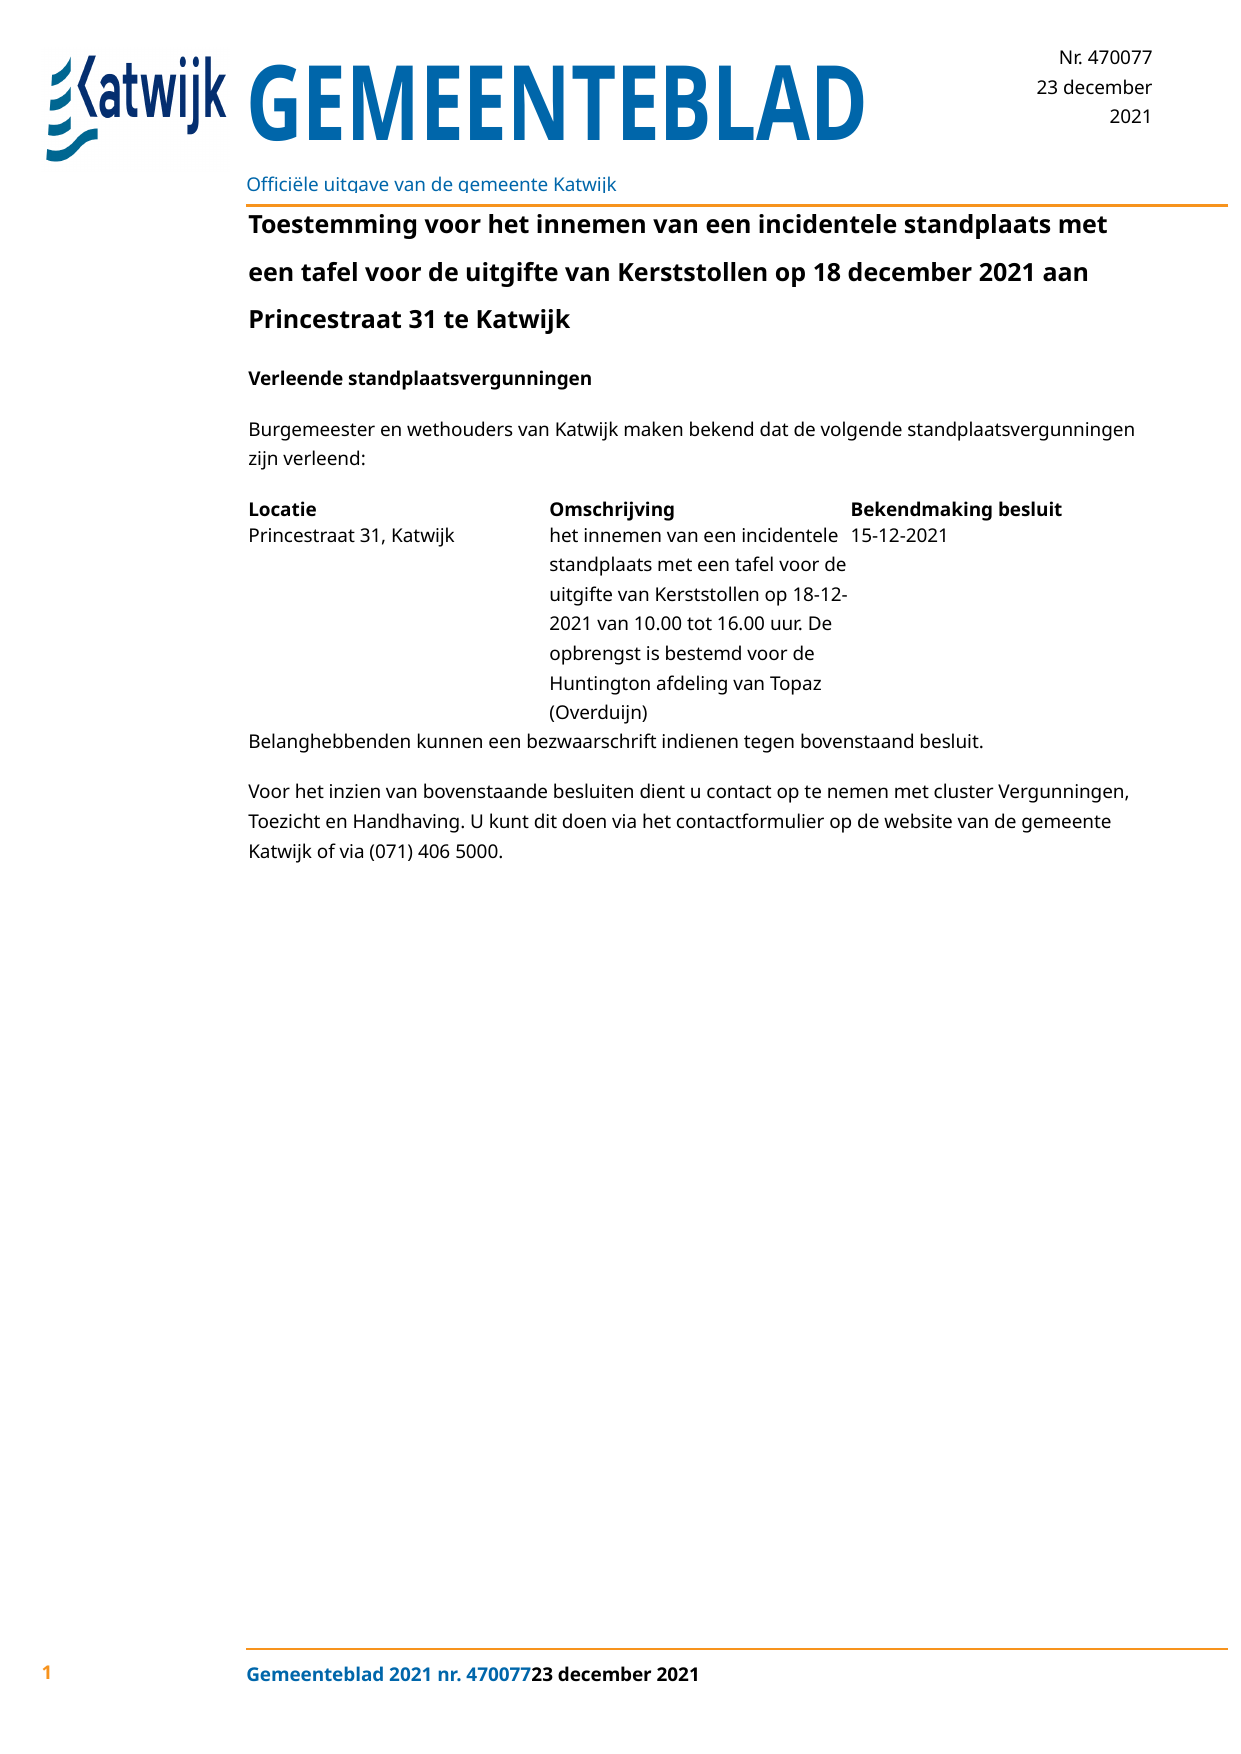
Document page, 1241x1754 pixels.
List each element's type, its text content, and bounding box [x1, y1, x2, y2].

text Belanghebbenden kunnen een bezwaarschrift indienen tegen bovenstaand besluit. [248, 728, 1152, 754]
table_cell 15-12-2021 [850, 522, 1152, 725]
picture [41, 47, 231, 172]
table_cell Princestraat 31, Katwijk [248, 522, 549, 725]
table_header Locatie [248, 496, 549, 522]
text Voor het inzien van bovenstaande besluiten dient u contact op te nemen met cluster Vergunningen, Toezicht en Handhaving. U kunt dit doen via het contactformulier op de website van de gemeente Katwijk of via (071) 406 5000. [248, 779, 1152, 863]
text Toestemming voor het innemen van een incidentele standplaats met een tafel voor de uitgifte van Kerststollen op 18 december 2021 aan Princestraat 31 te Katwijk [248, 207, 1152, 336]
table_header Bekendmaking besluit [850, 496, 1152, 522]
text Burgemeester en wethouders van Katwijk maken bekend dat de volgende standplaatsvergunningen zijn verleend: [248, 416, 1152, 471]
text Verleende standplaatsvergunningen [248, 366, 1152, 391]
table_cell het innemen van een incidentele standplaats met een tafel voor de uitgifte van Kerststollen op 18-12-2021 van 10.00 tot 16.00 uur. De opbrengst is bestemd voor de Huntington afdeling van Topaz (Overduijn) [549, 522, 850, 725]
table_header Omschrijving [549, 496, 850, 522]
